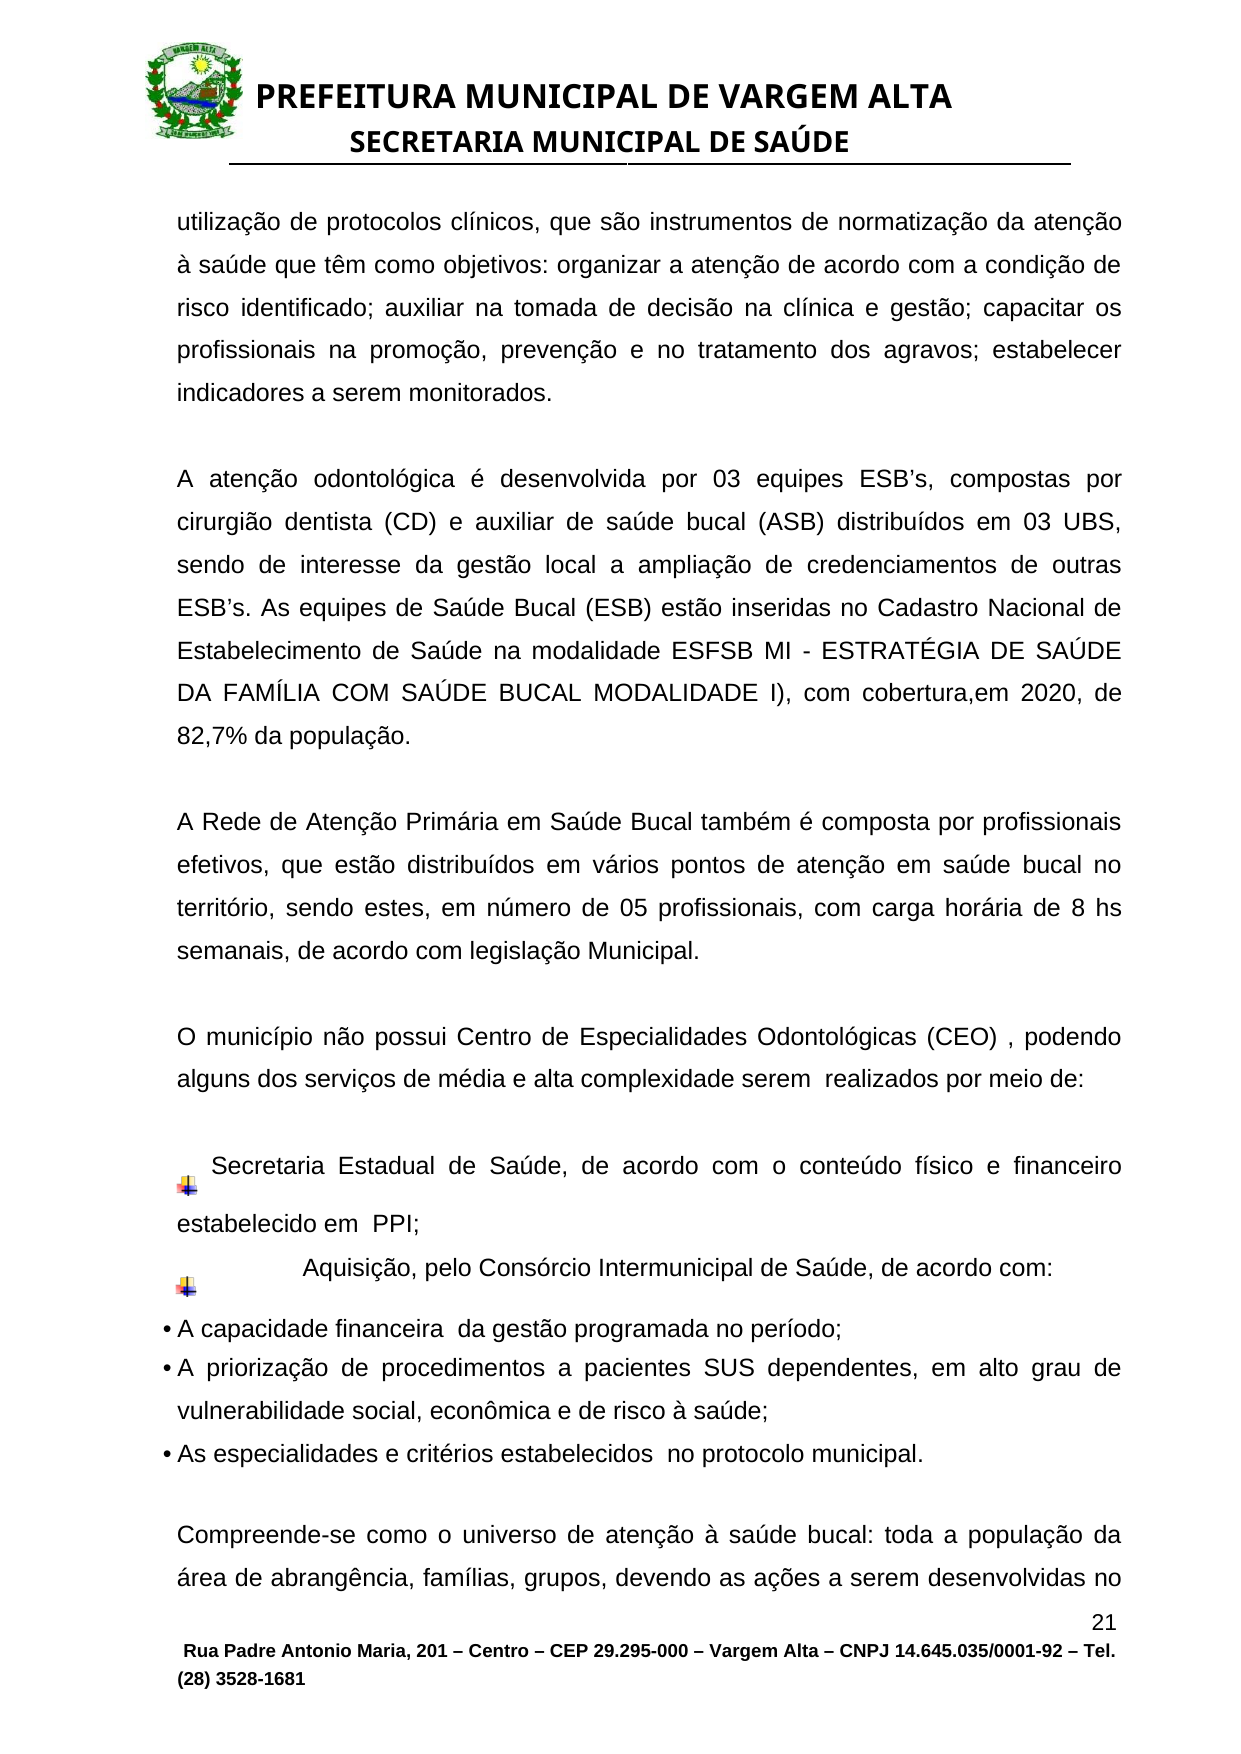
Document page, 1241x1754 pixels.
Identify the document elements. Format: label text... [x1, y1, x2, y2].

text utilização de protocolos clínicos, que são instrumentos de normatização da atenção à saúde que têm como objetivos: organizar a atenção de acordo com a condição de risco identificado; auxiliar na tomada de decisão na clínica e gestão; capacitar os profissionais na promoção, prevenção e no tratamento dos agravos; estabelecer indicadores a serem monitorados. [177, 207, 1123, 407]
list A priorização de procedimentos a pacientes SUS dependentes, em alto grau de vulnerabilidade social, econômica e de risco à saúde; [163, 1353, 1123, 1425]
text A Rede de Atenção Primária em Saúde Bucal também é composta por profissionais efetivos, que estão distribuídos em vários pontos de atenção em saúde bucal no território, sendo estes, em número de 05 profissionais, com carga horária de 8 hs semanais, de acordo com legislação Municipal. [177, 807, 1123, 964]
text Secretaria Estadual de Saúde, de acordo com o conteúdo físico e financeiro estabelecido em PPI; [177, 1151, 1123, 1238]
list As especialidades e critérios estabelecidos no protocolo municipal. [163, 1439, 1123, 1468]
text Aquisição, pelo Consórcio Intermunicipal de Saúde, de acordo com: [176, 1252, 1130, 1297]
text O município não possui Centro de Especialidades Odontológicas (CEO) , podendo alguns dos serviços de média e alta complexidade serem realizados por meio de: [177, 1022, 1123, 1093]
list A capacidade financeira da gestão programada no período; [163, 1314, 1123, 1343]
text Compreende-se como o universo de atenção à saúde bucal: toda a população da área de abrangência, famílias, grupos, devendo as ações a serem desenvolvidas no [177, 1520, 1123, 1592]
text A atenção odontológica é desenvolvida por 03 equipes ESB’s, compostas por cirurgião dentista (CD) e auxiliar de saúde bucal (ASB) distribuídos em 03 UBS, sendo de interesse da gestão local a ampliação de credenciamentos de outras ESB’s. As equipes de Saúde Bucal (ESB) estão inseridas no Cadastro Nacional de Estabelecimento de Saúde na modalidade ESFSB MI - ESTRATÉGIA DE SAÚDE DA FAMÍLIA COM SAÚDE BUCAL MODALIDADE I), com cobertura,em 2020, de 82,7% da população. [177, 464, 1123, 750]
